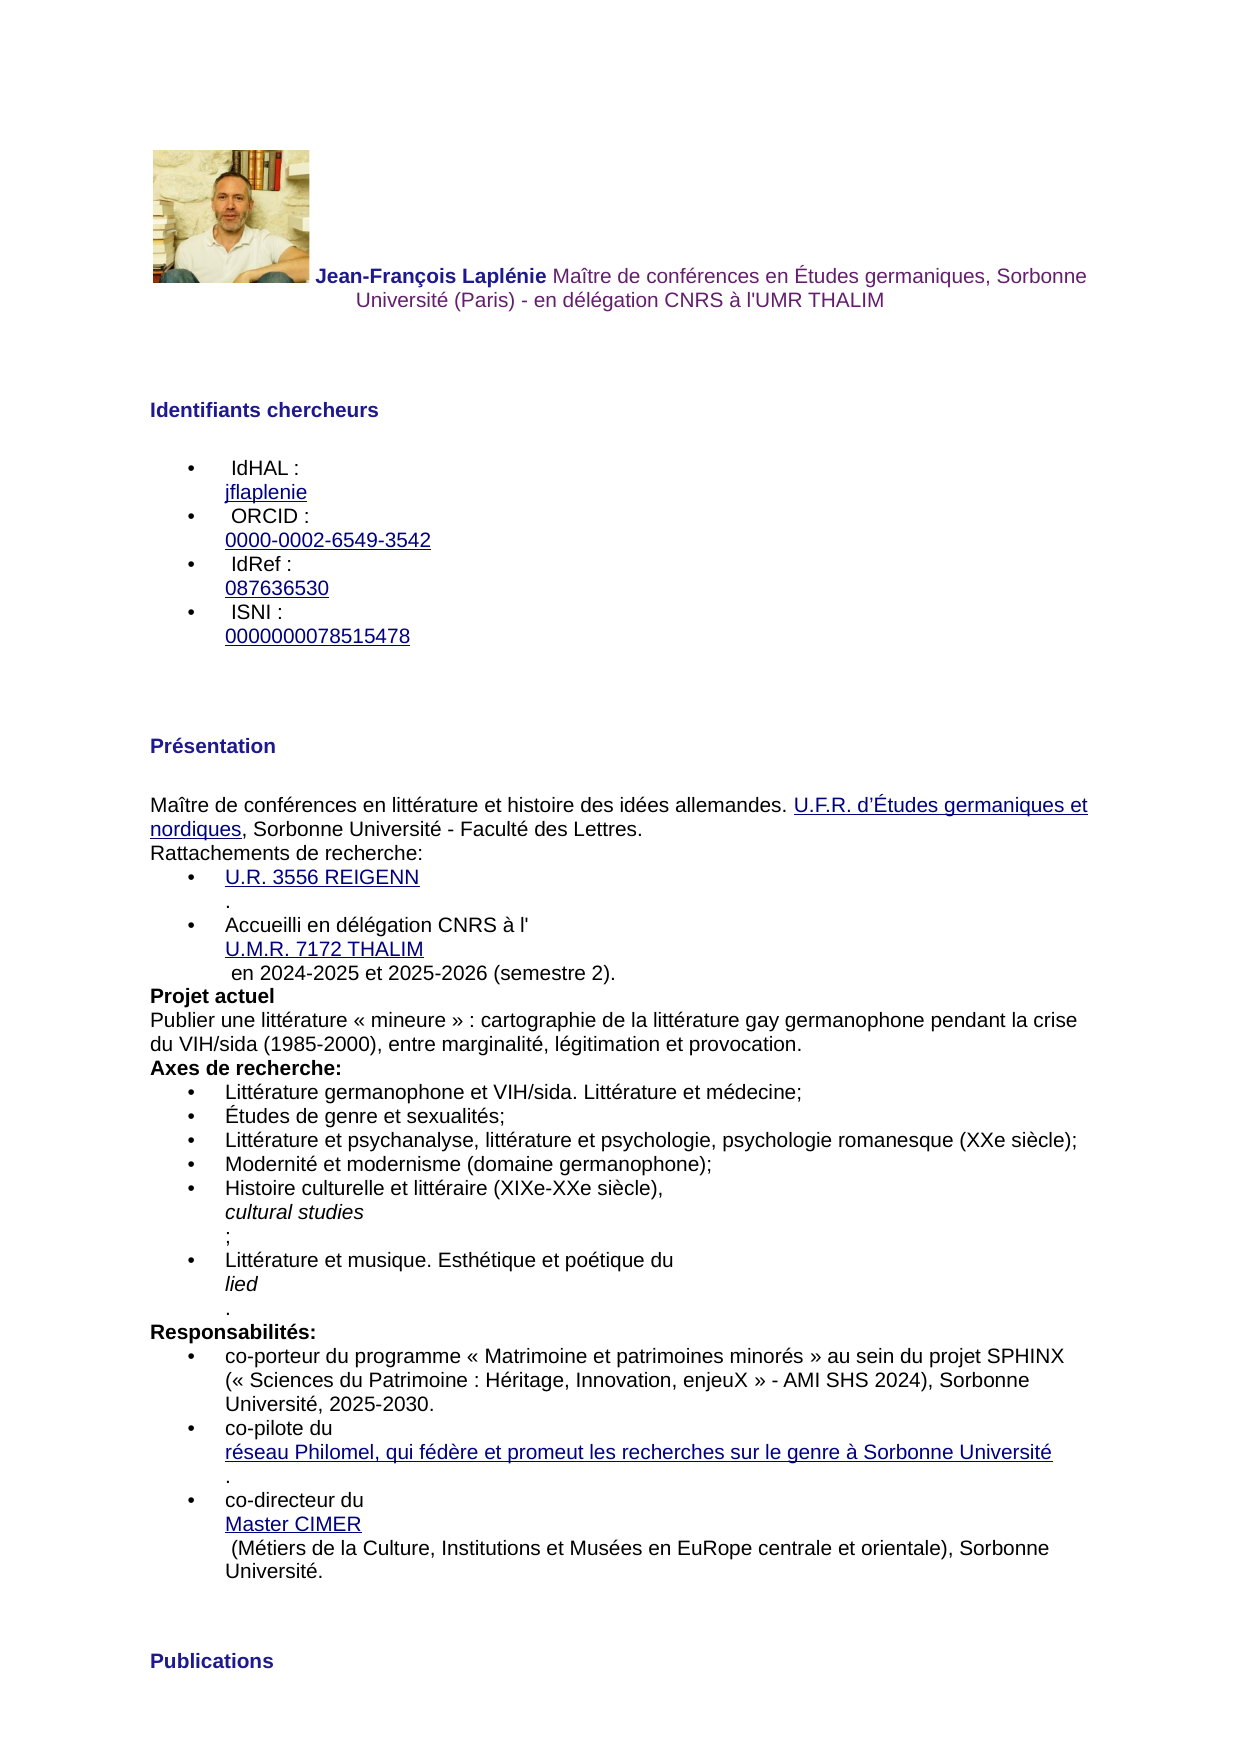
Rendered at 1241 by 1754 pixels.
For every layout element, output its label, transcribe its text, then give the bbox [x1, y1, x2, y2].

text Projet actuel [150, 984, 1090, 1008]
list (Métiers de la Culture, Institutions et Musées en EuRope centrale et orientale), Sorbonne Université. [187, 1535, 1090, 1583]
list Accueilli en délégation CNRS à l' [187, 912, 1090, 936]
list 087636530 [187, 576, 1090, 600]
list ISNI : [187, 600, 1090, 624]
list 0000000078515478 [187, 624, 1090, 648]
list IdHAL : [187, 456, 1090, 480]
list U.M.R. 7172 THALIM [187, 936, 1090, 960]
text Axes de recherche: [150, 1056, 1090, 1080]
list Littérature et psychanalyse, littérature et psychologie, psychologie romanesque (XXe siècle); [187, 1128, 1090, 1152]
list . [187, 888, 1090, 912]
list Études de genre et sexualités; [187, 1104, 1090, 1128]
list réseau Philomel, qui fédère et promeut les recherches sur le genre à Sorbonne Université [187, 1439, 1090, 1463]
list Master CIMER [187, 1511, 1090, 1535]
list co-pilote du [187, 1416, 1090, 1439]
list Histoire culturelle et littéraire (XIXe-XXe siècle), [187, 1176, 1090, 1200]
text Publier une littérature « mineure » : cartographie de la littérature gay germanophone pendant la crise du VIH/sida (1985-2000), entre marginalité, légitimation et provocation. [150, 1008, 1090, 1056]
text Responsabilités: [150, 1320, 1090, 1344]
subtitle Présentation [150, 734, 1090, 758]
list ; [187, 1224, 1090, 1248]
list jflaplenie [187, 480, 1090, 504]
list Littérature germanophone et VIH/sida. Littérature et médecine; [187, 1080, 1090, 1104]
list Littérature et musique. Esthétique et poétique du [187, 1248, 1090, 1272]
list . [187, 1296, 1090, 1320]
subtitle Jean-François Laplénie Maître de conférences en Études germaniques, Sorbonne Université (Paris) - en délégation CNRS à l'UMR THALIM [150, 150, 1090, 311]
list co-directeur du [187, 1487, 1090, 1511]
list co-porteur du programme « Matrimoine et patrimoines minorés » au sein du projet SPHINX (« Sciences du Patrimoine : Héritage, Innovation, enjeuX » - AMI SHS 2024), Sorbonne Université, 2025-2030. [187, 1344, 1090, 1416]
subtitle Publications [150, 1649, 1090, 1673]
list ORCID : [187, 504, 1090, 528]
list U.R. 3556 REIGENN [187, 864, 1090, 888]
list Modernité et modernisme (domaine germanophone); [187, 1152, 1090, 1176]
list lied [187, 1272, 1090, 1296]
list en 2024-2025 et 2025-2026 (semestre 2). [187, 960, 1090, 984]
subtitle Identifiants chercheurs [150, 398, 1090, 422]
list . [187, 1463, 1090, 1487]
list 0000-0002-6549-3542 [187, 528, 1090, 552]
list cultural studies [187, 1200, 1090, 1224]
text Maître de conférences en littérature et histoire des idées allemandes. U.F.R. d’Études germaniques et nordiques, Sorbonne Université - Faculté des Lettres. [150, 793, 1090, 841]
picture [153, 150, 310, 283]
list IdRef : [187, 552, 1090, 576]
text Rattachements de recherche: [150, 841, 1090, 864]
